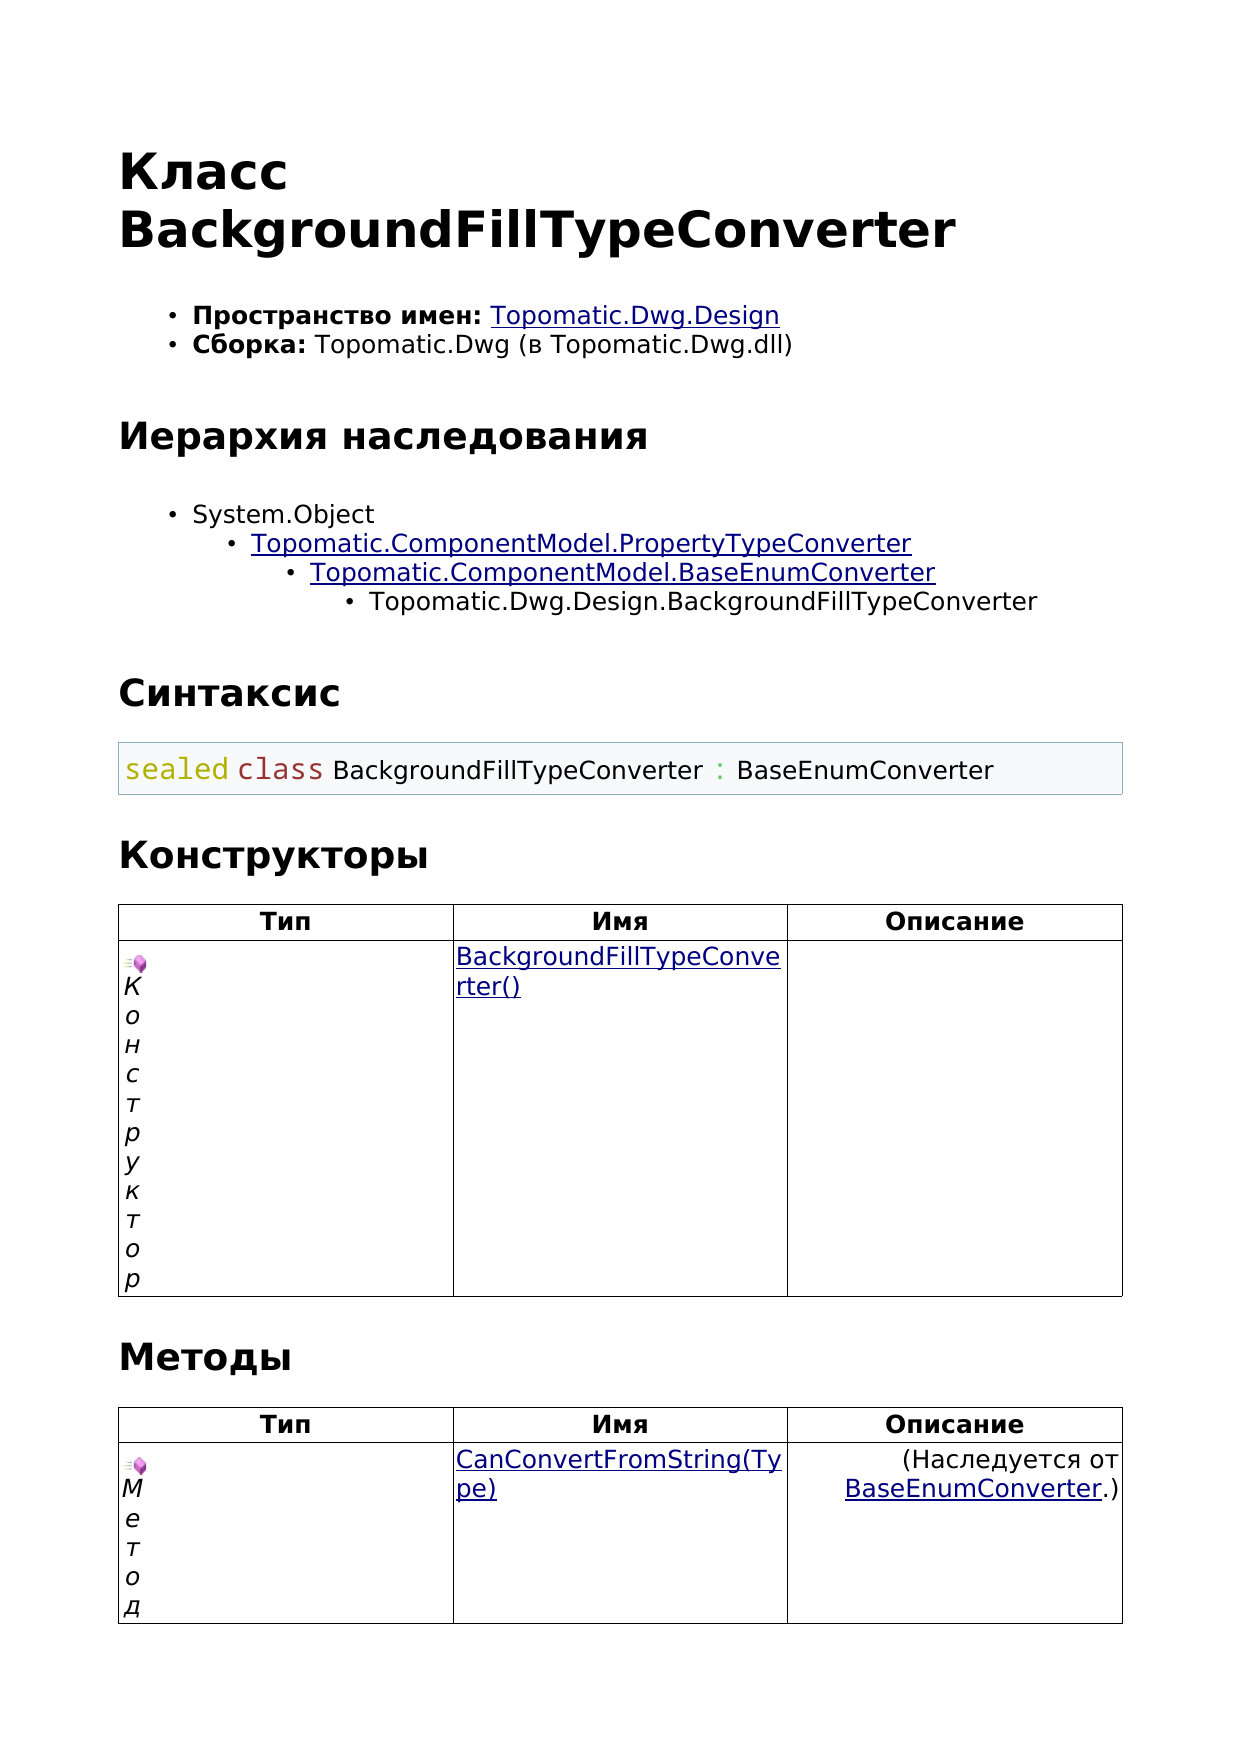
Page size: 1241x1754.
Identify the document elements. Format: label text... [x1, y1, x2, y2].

list Topomatic.ComponentModel.BaseEnumConverter [295, 558, 1122, 587]
picture [121, 1457, 147, 1475]
table_header Описание [788, 905, 1122, 939]
list Сборка: Topomatic.Dwg (в Topomatic.Dwg.dll) [177, 331, 1122, 360]
table_header Имя [454, 905, 787, 939]
table_header sealed class BackgroundFillTypeConverter : BaseEnumConverter [119, 743, 1122, 793]
table_cell [788, 941, 1122, 1296]
list Topomatic.ComponentModel.PropertyTypeConverter [236, 529, 1122, 558]
table_cell [119, 1443, 453, 1623]
table_header Описание [788, 1408, 1122, 1442]
table_header Имя [454, 1408, 787, 1442]
subtitle Класс BackgroundFillTypeConverter [118, 143, 1122, 259]
list Пространство имен: Topomatic.Dwg.Design [177, 302, 1122, 331]
table_header Тип [119, 1408, 453, 1442]
table_cell BackgroundFillTypeConverter() [454, 941, 787, 1296]
subtitle Методы [118, 1336, 1122, 1379]
subtitle Синтаксис [118, 671, 1122, 715]
table_cell CanConvertFromString(Type) [454, 1443, 787, 1623]
subtitle Конструкторы [118, 833, 1122, 877]
table_header Тип [119, 905, 453, 939]
table_cell (Наследуется от BaseEnumConverter.) [788, 1443, 1122, 1623]
picture [121, 955, 147, 973]
subtitle Иерархия наследования [118, 414, 1122, 458]
list Topomatic.Dwg.Design.BackgroundFillTypeConverter [354, 587, 1122, 617]
list System.Object [177, 500, 1122, 529]
table_cell [119, 941, 453, 1296]
